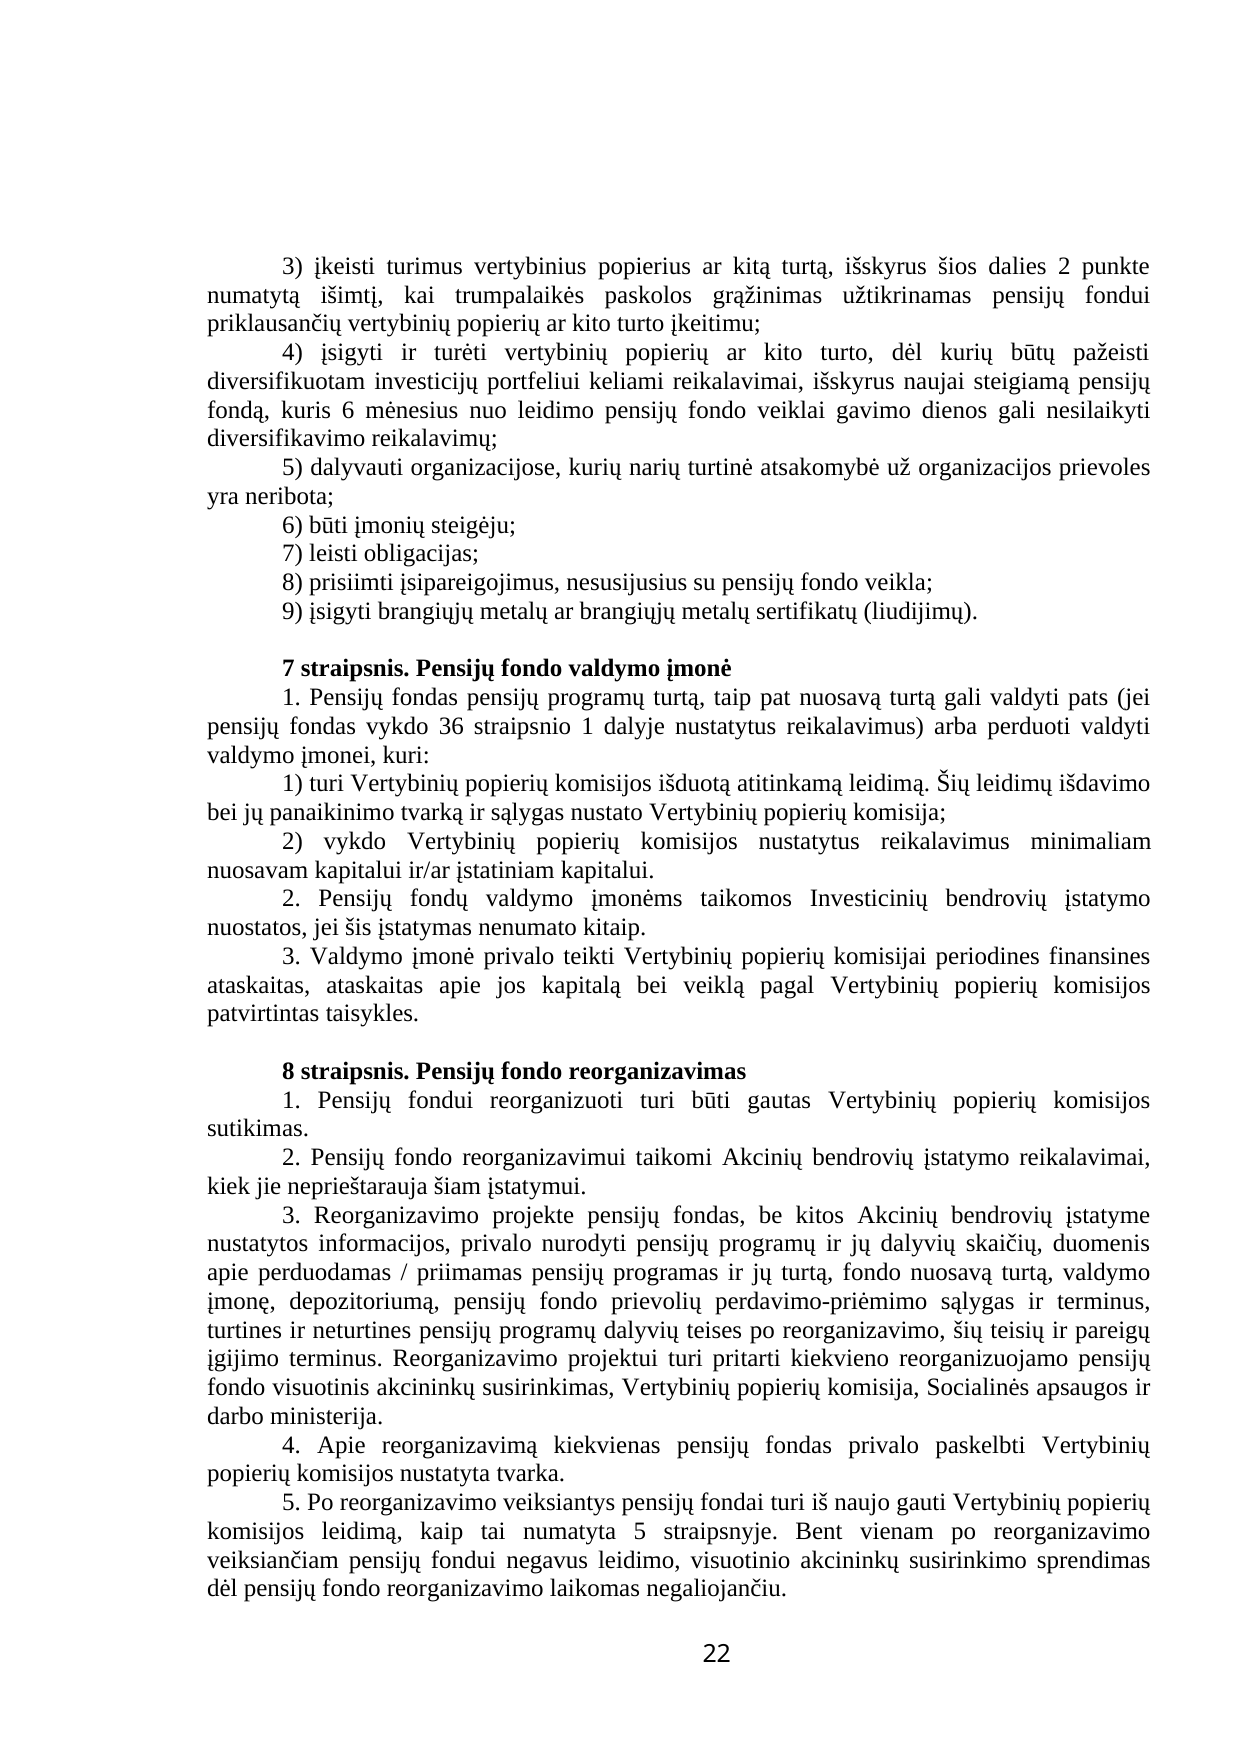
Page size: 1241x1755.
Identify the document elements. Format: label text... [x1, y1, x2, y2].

text 8 straipsnis. Pensijų fondo reorganizavimas [207, 1056, 1151, 1085]
text 4) įsigyti ir turėti vertybinių popierių ar kito turto, dėl kurių būtų pažeisti diversifikuotam investicijų portfeliui keliami reikalavimai, išskyrus naujai steigiamą pensijų fondą, kuris 6 mėnesius nuo leidimo pensijų fondo veiklai gavimo dienos gali nesilaikyti diversifikavimo reikalavimų; [207, 337, 1151, 452]
text 7) leisti obligacijas; [207, 538, 1151, 567]
text 5) dalyvauti organizacijose, kurių narių turtinė atsakomybė už organizacijos prievoles yra neribota; [207, 452, 1152, 510]
text 9) įsigyti brangiųjų metalų ar brangiųjų metalų sertifikatų (liudijimų). [207, 596, 1151, 625]
text 1. Pensijų fondui reorganizuoti turi būti gautas Vertybinių popierių komisijos sutikimas. [207, 1085, 1151, 1142]
text 1. Pensijų fondas pensijų programų turtą, taip pat nuosavą turtą gali valdyti pats (jei pensijų fondas vykdo 36 straipsnio 1 dalyje nustatytus reikalavimus) arba perduoti valdyti valdymo įmonei, kuri: [207, 682, 1151, 768]
text 2. Pensijų fondų valdymo įmonėms taikomos Investicinių bendrovių įstatymo nuostatos, jei šis įstatymas nenumato kitaip. [207, 883, 1152, 941]
text 5. Po reorganizavimo veiksiantys pensijų fondai turi iš naujo gauti Vertybinių popierių komisijos leidimą, kaip tai numatyta 5 straipsnyje. Bent vienam po reorganizavimo veiksiančiam pensijų fondui negavus leidimo, visuotinio akcininkų susirinkimo sprendimas dėl pensijų fondo reorganizavimo laikomas negaliojančiu. [207, 1487, 1151, 1602]
text 6) būti įmonių steigėju; [207, 510, 1151, 538]
text 3. Reorganizavimo projekte pensijų fondas, be kitos Akcinių bendrovių įstatyme nustatytos informacijos, privalo nurodyti pensijų programų ir jų dalyvių skaičių, duomenis apie perduodamas / priimamas pensijų programas ir jų turtą, fondo nuosavą turtą, valdymo įmonę, depozitoriumą, pensijų fondo prievolių perdavimo-priėmimo sąlygas ir terminus, turtines ir neturtines pensijų programų dalyvių teises po reorganizavimo, šių teisių ir pareigų įgijimo terminus. Reorganizavimo projektui turi pritarti kiekvieno reorganizuojamo pensijų fondo visuotinis akcininkų susirinkimas, Vertybinių popierių komisija, Socialinės apsaugos ir darbo ministerija. [207, 1200, 1151, 1430]
text 3. Valdymo įmonė privalo teikti Vertybinių popierių komisijai periodines finansines ataskaitas, ataskaitas apie jos kapitalą bei veiklą pagal Vertybinių popierių komisijos patvirtintas taisykles. [207, 941, 1152, 1027]
text 4. Apie reorganizavimą kiekvienas pensijų fondas privalo paskelbti Vertybinių popierių komisijos nustatyta tvarka. [207, 1430, 1151, 1487]
text 7 straipsnis. Pensijų fondo valdymo įmonė [207, 653, 1151, 682]
text 2) vykdo Vertybinių popierių komisijos nustatytus reikalavimus minimaliam nuosavam kapitalui ir/ar įstatiniam kapitalui. [207, 826, 1152, 883]
text 3) įkeisti turimus vertybinius popierius ar kitą turtą, išskyrus šios dalies 2 punkte numatytą išimtį, kai trumpalaikės paskolos grąžinimas užtikrinamas pensijų fondui priklausančių vertybinių popierių ar kito turto įkeitimu; [207, 251, 1151, 337]
text 2. Pensijų fondo reorganizavimui taikomi Akcinių bendrovių įstatymo reikalavimai, kiek jie neprieštarauja šiam įstatymui. [207, 1142, 1151, 1200]
text 1) turi Vertybinių popierių komisijos išduotą atitinkamą leidimą. Šių leidimų išdavimo bei jų panaikinimo tvarką ir sąlygas nustato Vertybinių popierių komisija; [207, 768, 1151, 826]
text 8) prisiimti įsipareigojimus, nesusijusius su pensijų fondo veikla; [207, 567, 1151, 596]
